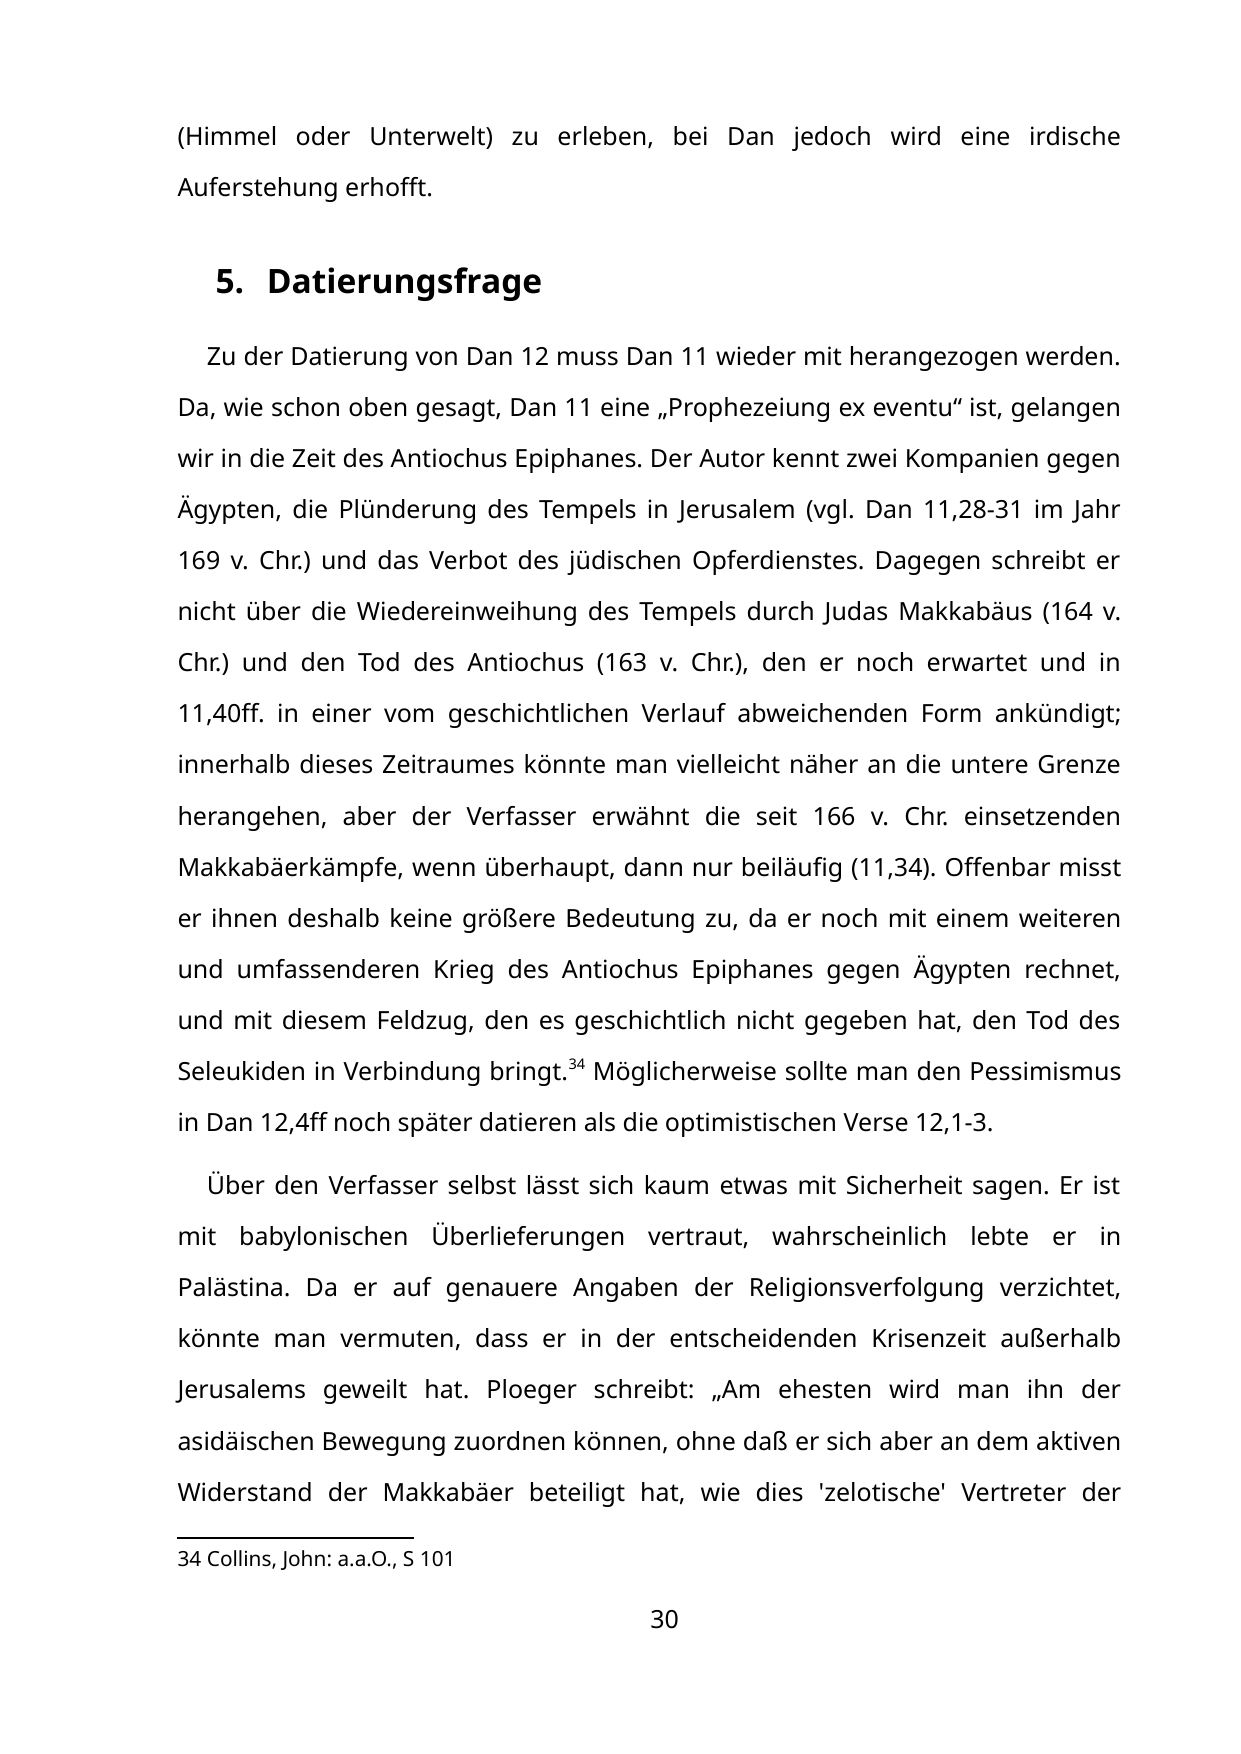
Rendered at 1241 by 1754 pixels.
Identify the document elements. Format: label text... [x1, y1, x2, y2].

text (Himmel oder Unterwelt) zu erleben, bei Dan jedoch wird eine irdische Auferstehung erhofft. [177, 118, 1122, 203]
subtitle Datierungsfrage [177, 258, 1122, 303]
text Über den Verfasser selbst lässt sich kaum etwas mit Sicherheit sagen. Er ist mit babylonischen Überlieferungen vertraut, wahrscheinlich lebte er in Palästina. Da er auf genauere Angaben der Religionsverfolgung verzichtet, könnte man vermuten, dass er in der entscheidenden Krisenzeit außerhalb Jerusalems geweilt hat. Ploeger schreibt: „Am ehesten wird man ihn der asidäischen Bewegung zuordnen können, ohne daß er sich aber an dem aktiven Widerstand der Makkabäer beteiligt hat, wie dies 'zelotische' Vertreter der [177, 1168, 1122, 1508]
text Collins, John: a.a.O., S 101 [177, 1544, 1122, 1572]
text Zu der Datierung von Dan 12 muss Dan 11 wieder mit herangezogen werden. Da, wie schon oben gesagt, Dan 11 eine „Prophezeiung ex eventu“ ist, gelangen wir in die Zeit des Antiochus Epiphanes. Der Autor kennt zwei Kompanien gegen Ägypten, die Plünderung des Tempels in Jerusalem (vgl. Dan 11,28-31 im Jahr 169 v. Chr.) und das Verbot des jüdischen Opferdienstes. Dagegen schreibt er nicht über die Wiedereinweihung des Tempels durch Judas Makkabäus (164 v. Chr.) und den Tod des Antiochus (163 v. Chr.), den er noch erwartet und in 11,40ff. in einer vom geschichtlichen Verlauf abweichenden Form ankündigt; innerhalb dieses Zeitraumes könnte man vielleicht näher an die untere Grenze herangehen, aber der Verfasser erwähnt die seit 166 v. Chr. einsetzenden Makkabäerkämpfe, wenn überhaupt, dann nur beiläufig (11,34). Offenbar misst er ihnen deshalb keine größere Bedeutung zu, da er noch mit einem weiteren und umfassenderen Krieg des Antiochus Epiphanes gegen Ägypten rechnet, und mit diesem Feldzug, den es geschichtlich nicht gegeben hat, den Tod des Seleukiden in Verbindung bringt. Möglicherweise sollte man den Pessimismus in Dan 12,4ff noch später datieren als die optimistischen Verse 12,1-3. [177, 339, 1122, 1138]
